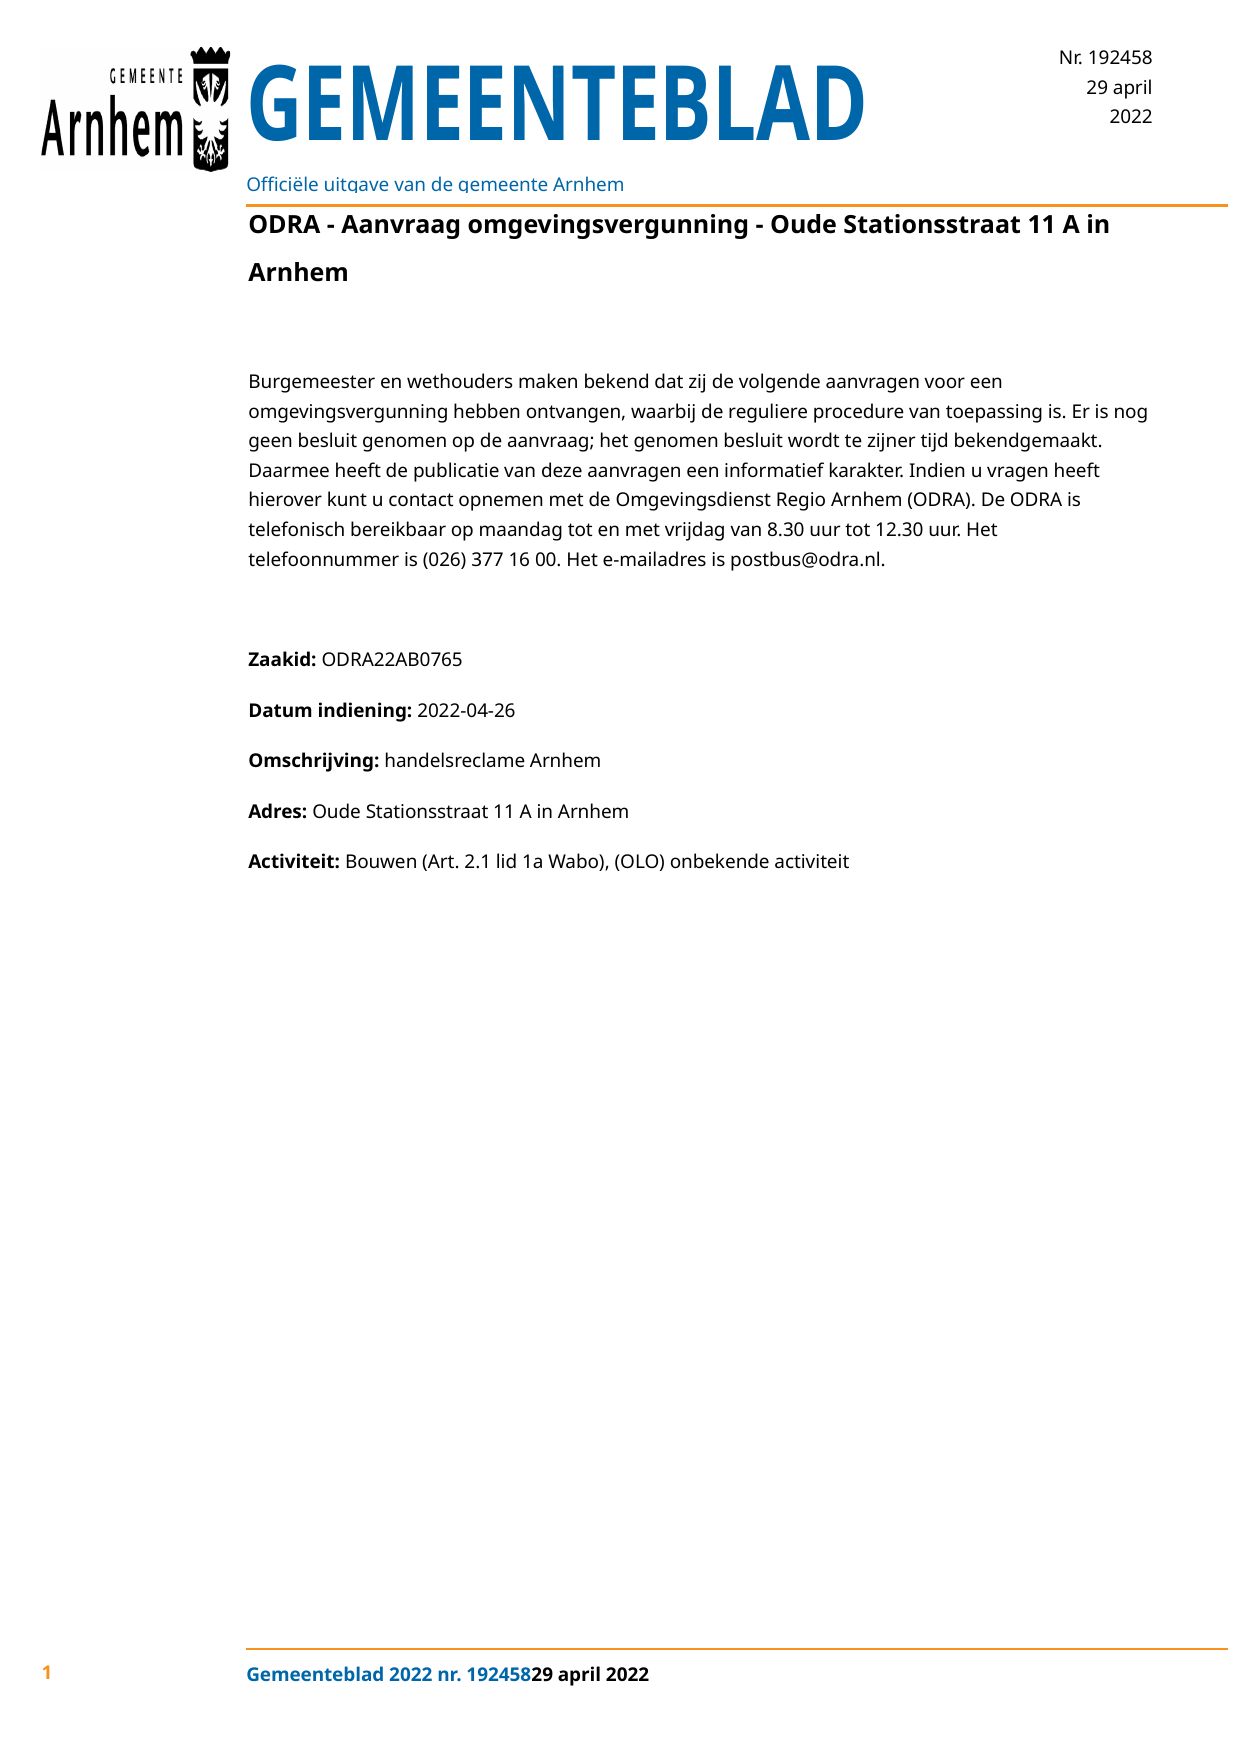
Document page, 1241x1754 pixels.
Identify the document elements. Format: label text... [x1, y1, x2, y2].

text Activiteit: Bouwen (Art. 2.1 lid 1a Wabo), (OLO) onbekende activiteit [248, 848, 1152, 874]
text Adres: Oude Stationsstraat 11 A in Arnhem [248, 798, 1152, 824]
text Burgemeester en wethouders maken bekend dat zij de volgende aanvragen voor een omgevingsvergunning hebben ontvangen, waarbij de reguliere procedure van toepassing is. Er is nog geen besluit genomen op de aanvraag; het genomen besluit wordt te zijner tijd bekendgemaakt. Daarmee heeft de publicatie van deze aanvragen een informatief karakter. Indien u vragen heeft hierover kunt u contact opnemen met de Omgevingsdienst Regio Arnhem (ODRA). De ODRA is telefonisch bereikbaar op maandag tot en met vrijdag van 8.30 uur tot 12.30 uur. Het telefoonnummer is (026) 377 16 00. Het e-mailadres is postbus@odra.nl. [248, 368, 1152, 572]
picture [41, 47, 231, 172]
text Datum indiening: 2022-04-26 [248, 697, 1152, 723]
text Omschrijving: handelsreclame Arnhem [248, 747, 1152, 773]
text ODRA - Aanvraag omgevingsvergunning - Oude Stationsstraat 11 A in Arnhem [248, 207, 1152, 288]
text Zaakid: ODRA22AB0765 [248, 647, 1152, 672]
